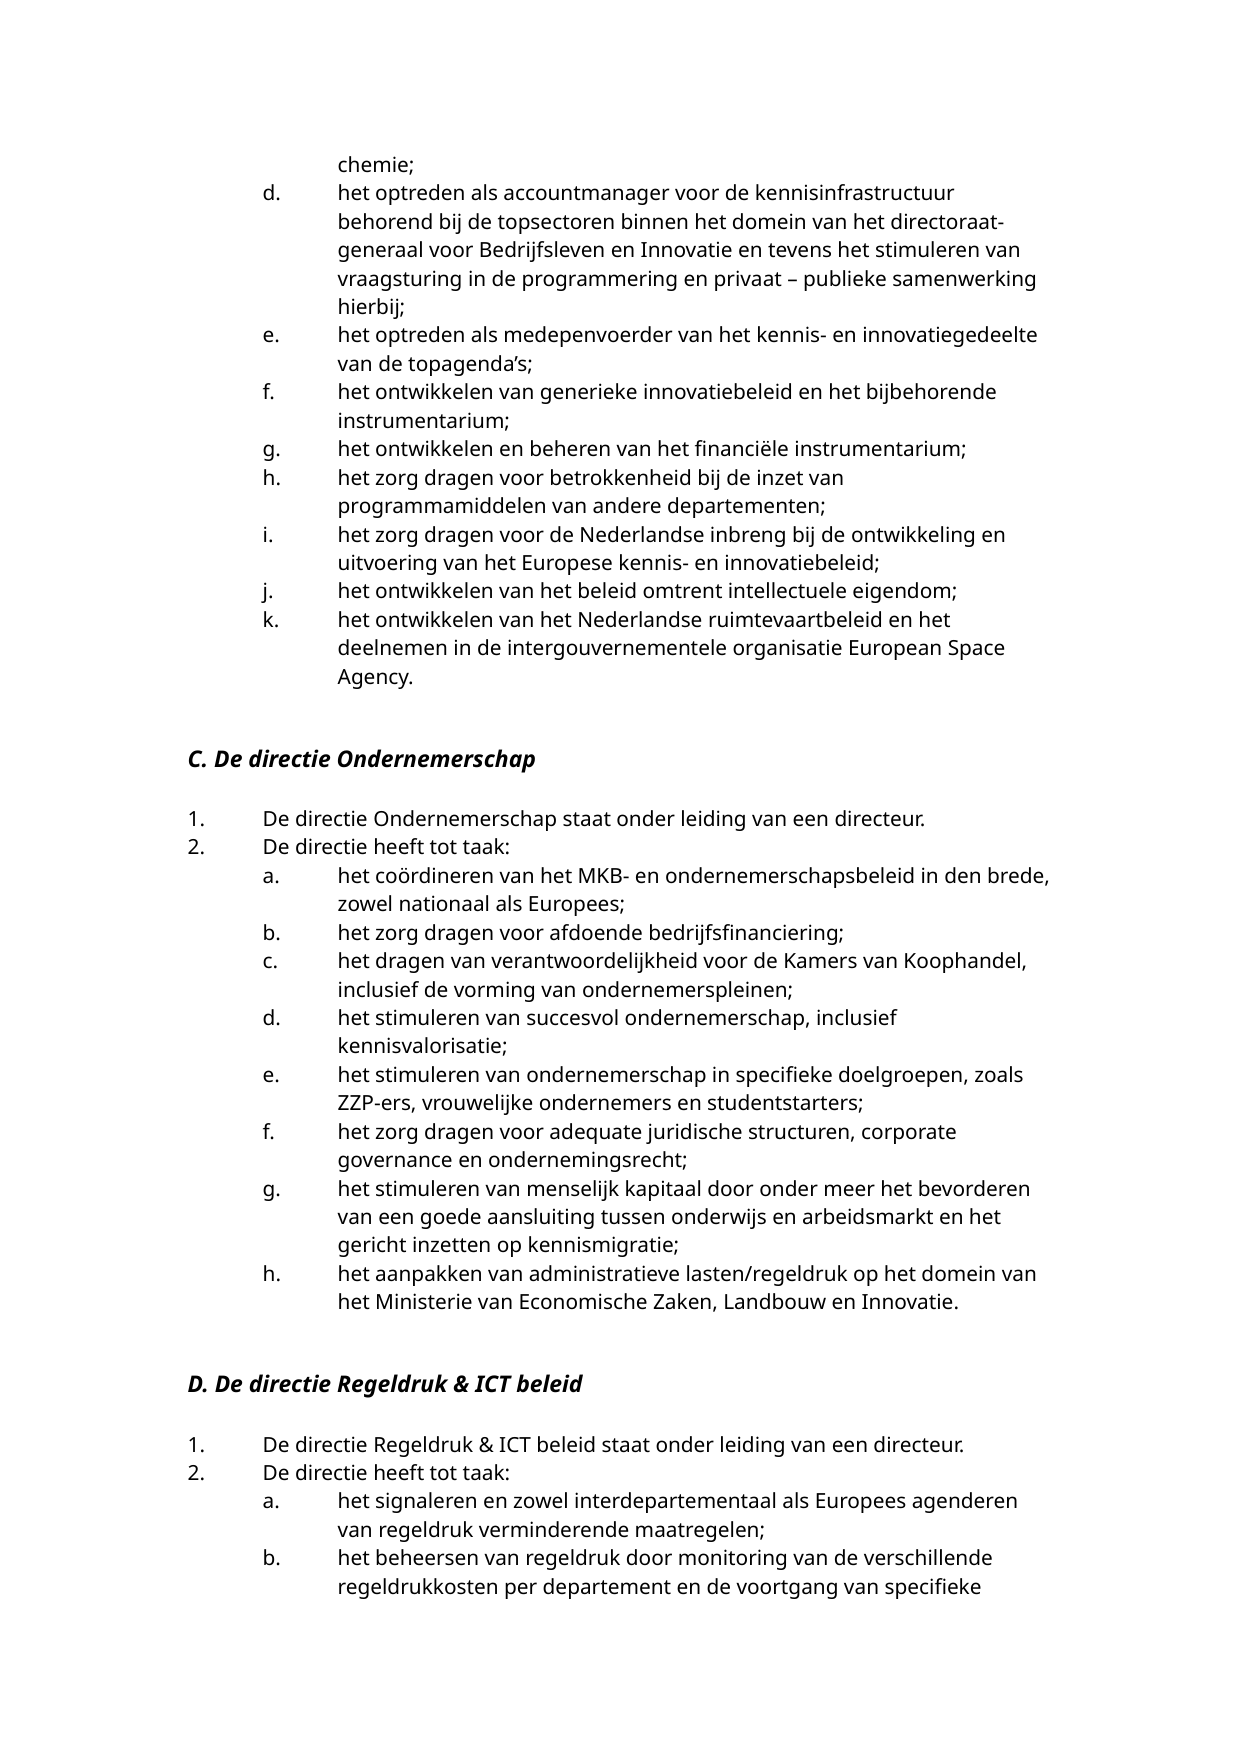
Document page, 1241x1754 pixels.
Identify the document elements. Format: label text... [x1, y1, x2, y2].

list het signaleren en zowel interdepartementaal als Europees agenderen van regeldruk verminderende maatregelen; [262, 1487, 1053, 1543]
list het dragen van verantwoordelijkheid voor de Kamers van Koophandel, inclusief de vorming van ondernemerspleinen; [262, 946, 1053, 1003]
list het ontwikkelen en beheren van het financiële instrumentarium; [262, 434, 1053, 463]
list het zorg dragen voor adequate juridische structuren, corporate governance en ondernemingsrecht; [262, 1117, 1053, 1174]
list het beheersen van regeldruk door monitoring van de verschillende regeldrukkosten per departement en de voortgang van specifieke [262, 1543, 1053, 1600]
list het zorg dragen voor betrokkenheid bij de inzet van programmamiddelen van andere departementen; [262, 463, 1053, 520]
list het optreden als medepenvoerder van het kennis- en innovatiegedeelte van de topagenda’s; [262, 321, 1053, 377]
list De directie heeft tot taak: [187, 832, 1053, 861]
list chemie; [262, 150, 1053, 178]
list het optreden als accountmanager voor de kennisinfrastructuur behorend bij de topsectoren binnen het domein van het directoraat-generaal voor Bedrijfsleven en Innovatie en tevens het stimuleren van vraagsturing in de programmering en privaat – publieke samenwerking hierbij; [262, 178, 1053, 321]
list het stimuleren van ondernemerschap in specifieke doelgroepen, zoals ZZP-ers, vrouwelijke ondernemers en studentstarters; [262, 1060, 1053, 1117]
list het zorg dragen voor afdoende bedrijfsfinanciering; [262, 918, 1053, 946]
list De directie Regeldruk & ICT beleid staat onder leiding van een directeur. [187, 1430, 1053, 1458]
list het stimuleren van succesvol ondernemerschap, inclusief kennisvalorisatie; [262, 1003, 1053, 1060]
subtitle C. De directie Ondernemerschap [187, 743, 1053, 774]
list het ontwikkelen van het Nederlandse ruimtevaartbeleid en het deelnemen in de intergouvernementele organisatie European Space Agency. [262, 605, 1053, 690]
list het stimuleren van menselijk kapitaal door onder meer het bevorderen van een goede aansluiting tussen onderwijs en arbeidsmarkt en het gericht inzetten op kennismigratie; [262, 1174, 1053, 1259]
list De directie Ondernemerschap staat onder leiding van een directeur. [187, 804, 1053, 832]
list het ontwikkelen van generieke innovatiebeleid en het bijbehorende instrumentarium; [262, 377, 1053, 434]
list het aanpakken van administratieve lasten/regeldruk op het domein van het Ministerie van Economische Zaken, Landbouw en Innovatie. [262, 1259, 1053, 1316]
list het coördineren van het MKB- en ondernemerschapsbeleid in den brede, zowel nationaal als Europees; [262, 861, 1053, 918]
subtitle D. De directie Regeldruk & ICT beleid [187, 1368, 1053, 1400]
list het ontwikkelen van het beleid omtrent intellectuele eigendom; [262, 577, 1053, 605]
list het zorg dragen voor de Nederlandse inbreng bij de ontwikkeling en uitvoering van het Europese kennis- en innovatiebeleid; [262, 520, 1053, 577]
list De directie heeft tot taak: [187, 1458, 1053, 1487]
